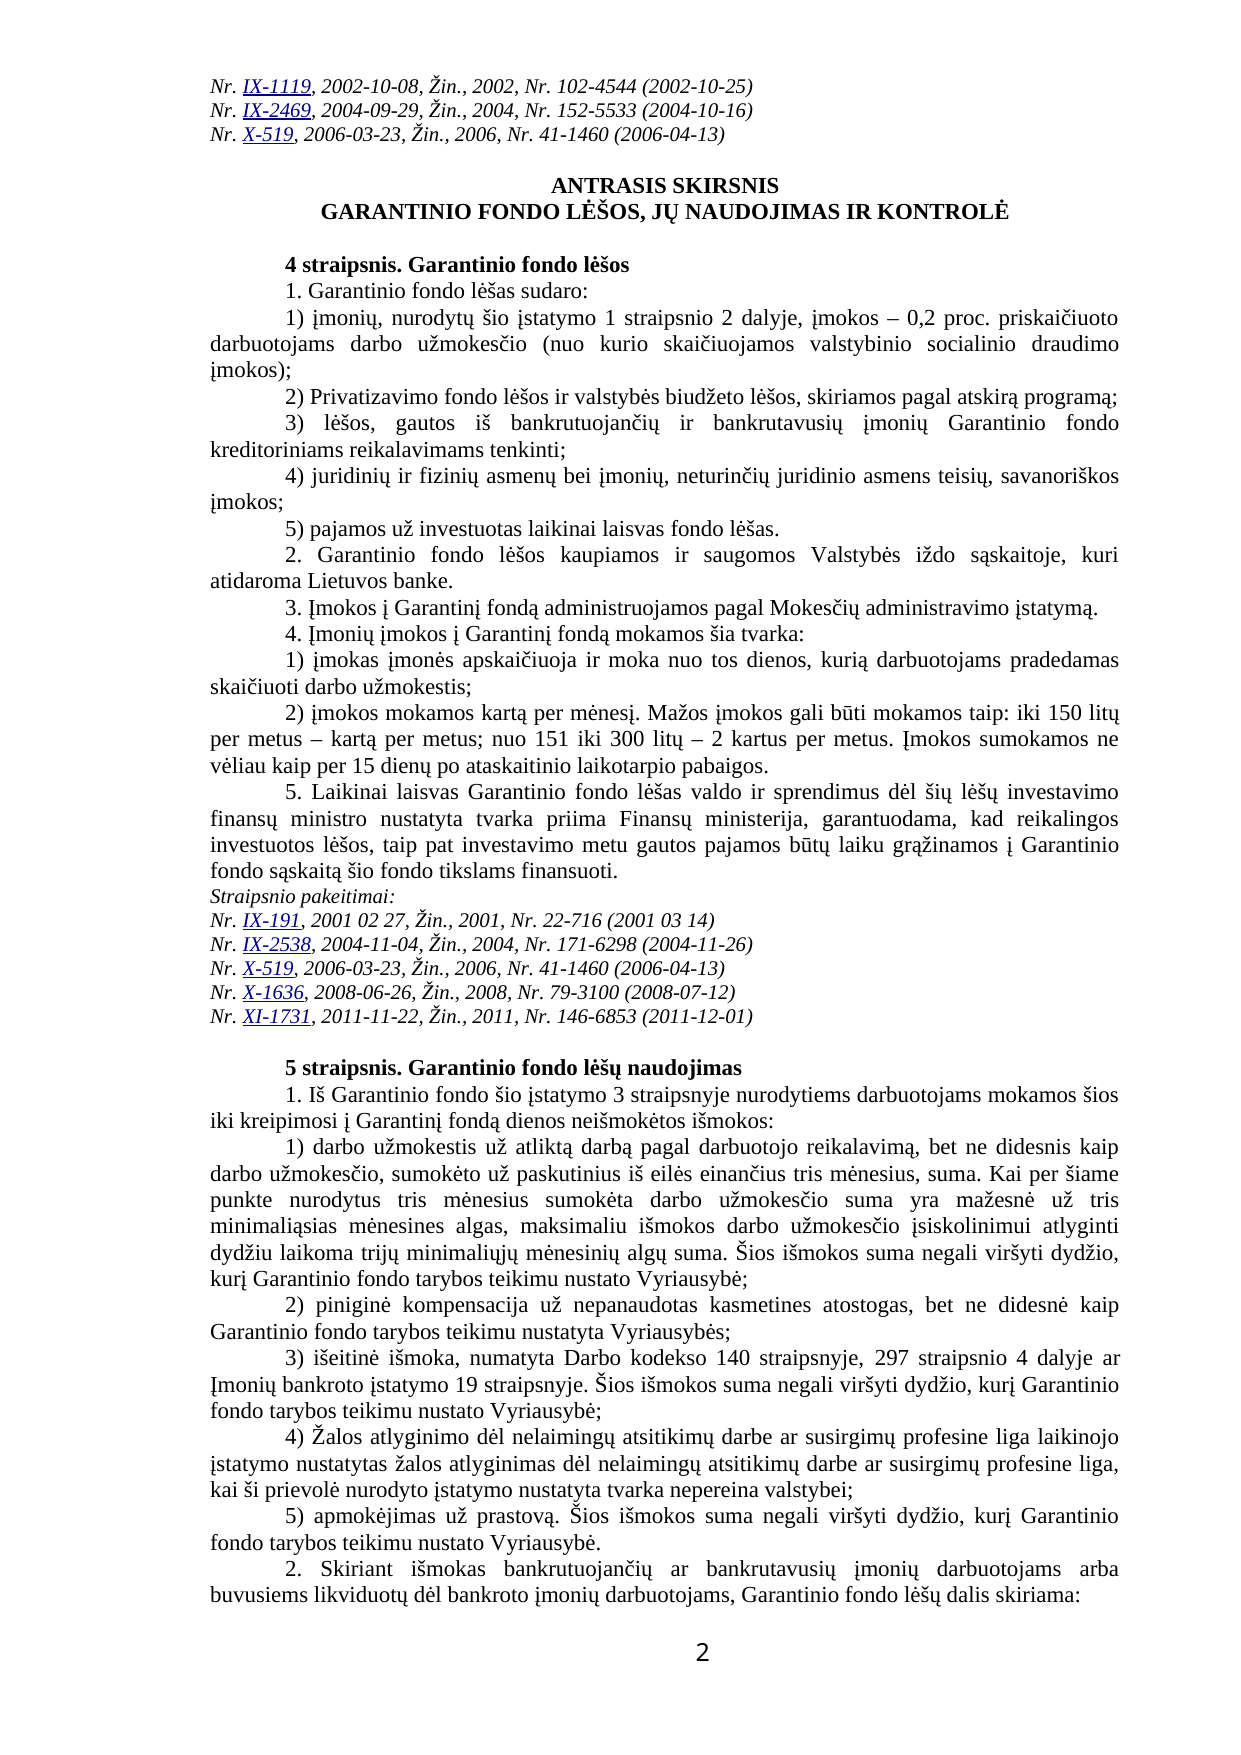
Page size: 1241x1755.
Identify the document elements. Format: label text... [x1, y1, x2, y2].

text GARANTINIO FONDO LĖŠOS, JŲ NAUDOJIMAS IR KONTROLĖ [210, 198, 1120, 225]
text 3. Įmokos į Garantinį fondą administruojamos pagal Mokesčių administravimo įstatymą. [210, 594, 1120, 620]
text 5) apmokėjimas už prastovą. Šios išmokos suma negali viršyti dydžio, kurį Garantinio fondo tarybos teikimu nustato Vyriausybė. [210, 1502, 1120, 1555]
text 2) piniginė kompensacija už nepanaudotas kasmetines atostogas, bet ne didesnė kaip Garantinio fondo tarybos teikimu nustatyta Vyriausybės; [210, 1292, 1120, 1344]
text 4 straipsnis. Garantinio fondo lėšos [210, 251, 1120, 277]
text 3) išeitinė išmoka, numatyta Darbo kodekso 140 straipsnyje, 297 straipsnio 4 dalyje ar Įmonių bankroto įstatymo 19 straipsnyje. Šios išmokos suma negali viršyti dydžio, kurį Garantinio fondo tarybos teikimu nustato Vyriausybė; [210, 1344, 1120, 1423]
subtitle ANTRASIS SKIRSNIS [210, 172, 1120, 198]
text 5. Laikinai laisvas Garantinio fondo lėšas valdo ir sprendimus dėl šių lėšų investavimo finansų ministro nustatyta tvarka priima Finansų ministerija, garantuodama, kad reikalingos investuotos lėšos, taip pat investavimo metu gautos pajamos būtų laiku grąžinamos į Garantinio fondo sąskaitą šio fondo tikslams finansuoti. [210, 778, 1120, 884]
text 1. Iš Garantinio fondo šio įstatymo 3 straipsnyje nurodytiems darbuotojams mokamos šios iki kreipimosi į Garantinį fondą dienos neišmokėtos išmokos: [210, 1081, 1120, 1133]
text 4) juridinių ir fizinių asmenų bei įmonių, neturinčių juridinio asmens teisių, savanoriškos įmokos; [210, 462, 1120, 515]
text 1) įmonių, nurodytų šio įstatymo 1 straipsnio 2 dalyje, įmokos – 0,2 proc. priskaičiuoto darbuotojams darbo užmokesčio (nuo kurio skaičiuojamos valstybinio socialinio draudimo įmokos); [210, 304, 1120, 383]
text Straipsnio pakeitimai: [210, 884, 1120, 908]
text 2) įmokos mokamos kartą per mėnesį. Mažos įmokos gali būti mokamos taip: iki 150 litų per metus – kartą per metus; nuo 151 iki 300 litų – 2 kartus per metus. Įmokos sumokamos ne vėliau kaip per 15 dienų po ataskaitinio laikotarpio pabaigos. [210, 699, 1120, 778]
text Nr. X-519, 2006-03-23, Žin., 2006, Nr. 41-1460 (2006-04-13) [210, 956, 1120, 980]
text 5 straipsnis. Garantinio fondo lėšų naudojimas [210, 1054, 1120, 1081]
text Nr. IX-2538, 2004-11-04, Žin., 2004, Nr. 171-6298 (2004-11-26) [210, 932, 1120, 956]
text 2. Skiriant išmokas bankrutuojančių ar bankrutavusių įmonių darbuotojams arba buvusiems likviduotų dėl bankroto įmonių darbuotojams, Garantinio fondo lėšų dalis skiriama: [210, 1555, 1120, 1608]
text 1) įmokas įmonės apskaičiuoja ir moka nuo tos dienos, kurią darbuotojams pradedamas skaičiuoti darbo užmokestis; [210, 646, 1120, 699]
text Nr. IX-191, 2001 02 27, Žin., 2001, Nr. 22-716 (2001 03 14) [210, 908, 1120, 932]
text 2) Privatizavimo fondo lėšos ir valstybės biudžeto lėšos, skiriamos pagal atskirą programą; [210, 383, 1120, 409]
text 2. Garantinio fondo lėšos kaupiamos ir saugomos Valstybės iždo sąskaitoje, kuri atidaroma Lietuvos banke. [210, 541, 1120, 594]
text 4. Įmonių įmokos į Garantinį fondą mokamos šia tvarka: [210, 620, 1120, 646]
text 1. Garantinio fondo lėšas sudaro: [210, 277, 1120, 304]
text 3) lėšos, gautos iš bankrutuojančių ir bankrutavusių įmonių Garantinio fondo kreditoriniams reikalavimams tenkinti; [210, 409, 1120, 462]
text Nr. X-1636, 2008-06-26, Žin., 2008, Nr. 79-3100 (2008-07-12) [210, 980, 1120, 1004]
text 1) darbo užmokestis už atliktą darbą pagal darbuotojo reikalavimą, bet ne didesnis kaip darbo užmokesčio, sumokėto už paskutinius iš eilės einančius tris mėnesius, suma. Kai per šiame punkte nurodytus tris mėnesius sumokėta darbo užmokesčio suma yra mažesnė už tris minimaliąsias mėnesines algas, maksimaliu išmokos darbo užmokesčio įsiskolinimui atlyginti dydžiu laikoma trijų minimaliųjų mėnesinių algų suma. Šios išmokos suma negali viršyti dydžio, kurį Garantinio fondo tarybos teikimu nustato Vyriausybė; [210, 1133, 1120, 1292]
text Nr. XI-1731, 2011-11-22, Žin., 2011, Nr. 146-6853 (2011-12-01) [210, 1004, 1120, 1028]
text 4) Žalos atlyginimo dėl nelaimingų atsitikimų darbe ar susirgimų profesine liga laikinojo įstatymo nustatytas žalos atlyginimas dėl nelaimingų atsitikimų darbe ar susirgimų profesine liga, kai ši prievolė nurodyto įstatymo nustatyta tvarka nepereina valstybei; [210, 1423, 1120, 1502]
text Nr. IX-2469, 2004-09-29, Žin., 2004, Nr. 152-5533 (2004-10-16) [210, 98, 1120, 122]
text Nr. IX-1119, 2002-10-08, Žin., 2002, Nr. 102-4544 (2002-10-25) [210, 73, 1120, 98]
text Nr. X-519, 2006-03-23, Žin., 2006, Nr. 41-1460 (2006-04-13) [210, 122, 1120, 146]
text 5) pajamos už investuotas laikinai laisvas fondo lėšas. [210, 515, 1120, 541]
